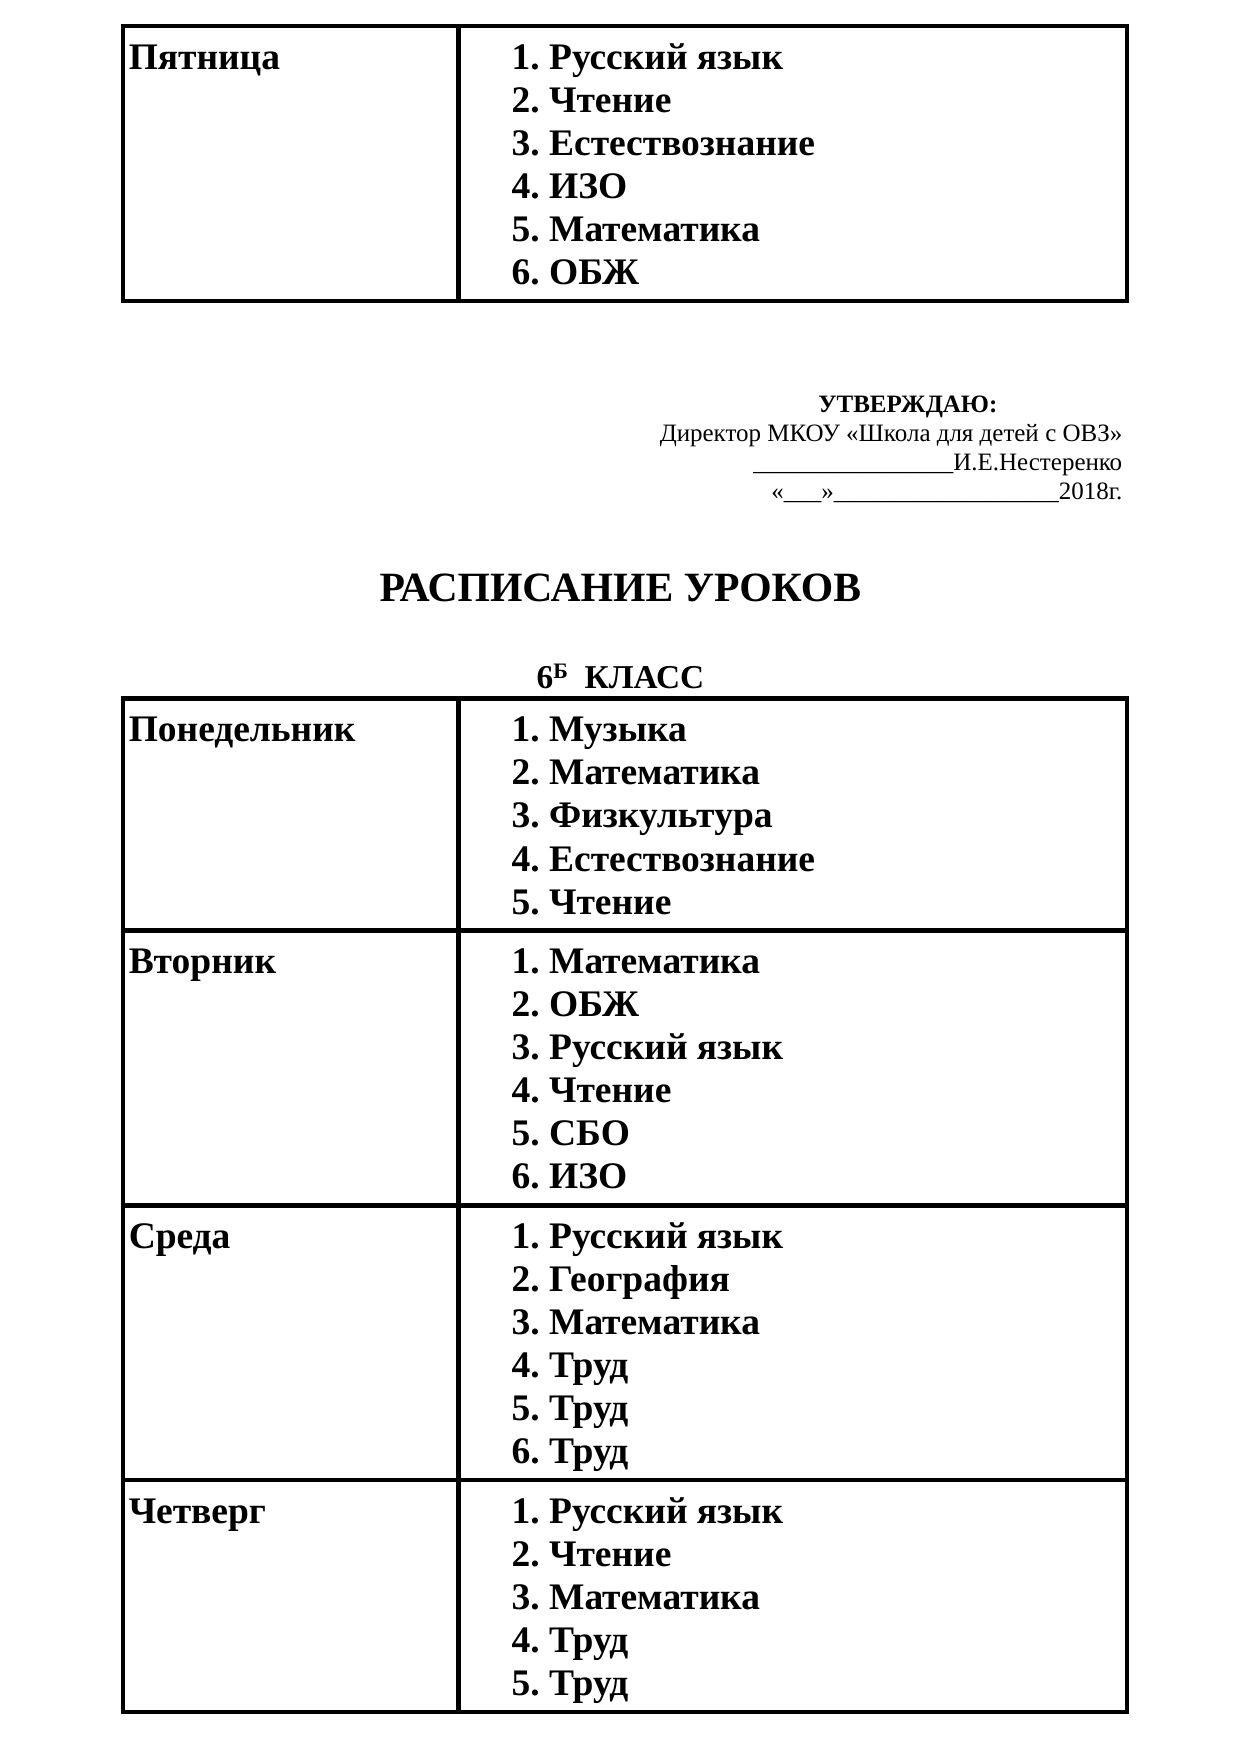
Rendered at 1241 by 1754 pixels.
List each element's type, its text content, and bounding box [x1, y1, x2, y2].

text 6Б КЛАСС [118, 658, 1122, 696]
text ________________И.Е.Нестеренко [118, 447, 1122, 476]
text «___»__________________2018г. [118, 476, 1122, 504]
table_cell 1. Математика 2. ОБЖ 3. Русский язык 4. Чтение 5. СБО 6. ИЗО [461, 933, 1125, 1203]
table_header 1. Музыка 2. Математика 3. Физкультура 4. Естествознание 5. Чтение [461, 701, 1125, 928]
text УТВЕРЖДАЮ: [118, 389, 1122, 418]
table_cell Пятница [125, 28, 456, 298]
table_cell 1. Русский язык 2. География 3. Математика 4. Труд 5. Труд 6. Труд [461, 1208, 1125, 1478]
table_cell Среда [125, 1208, 456, 1478]
table_cell 1. Русский язык 2. Чтение 3. Математика 4. Труд 5. Труд [461, 1482, 1125, 1709]
text РАСПИСАНИЕ УРОКОВ [118, 562, 1122, 610]
table_header Понедельник [125, 701, 456, 928]
table_cell Вторник [125, 933, 456, 1203]
table_cell Четверг [125, 1482, 456, 1709]
table_cell 1. Русский язык 2. Чтение 3. Естествознание 4. ИЗО 5. Математика 6. ОБЖ [461, 28, 1125, 298]
text Директор МКОУ «Школа для детей с ОВЗ» [118, 418, 1122, 447]
